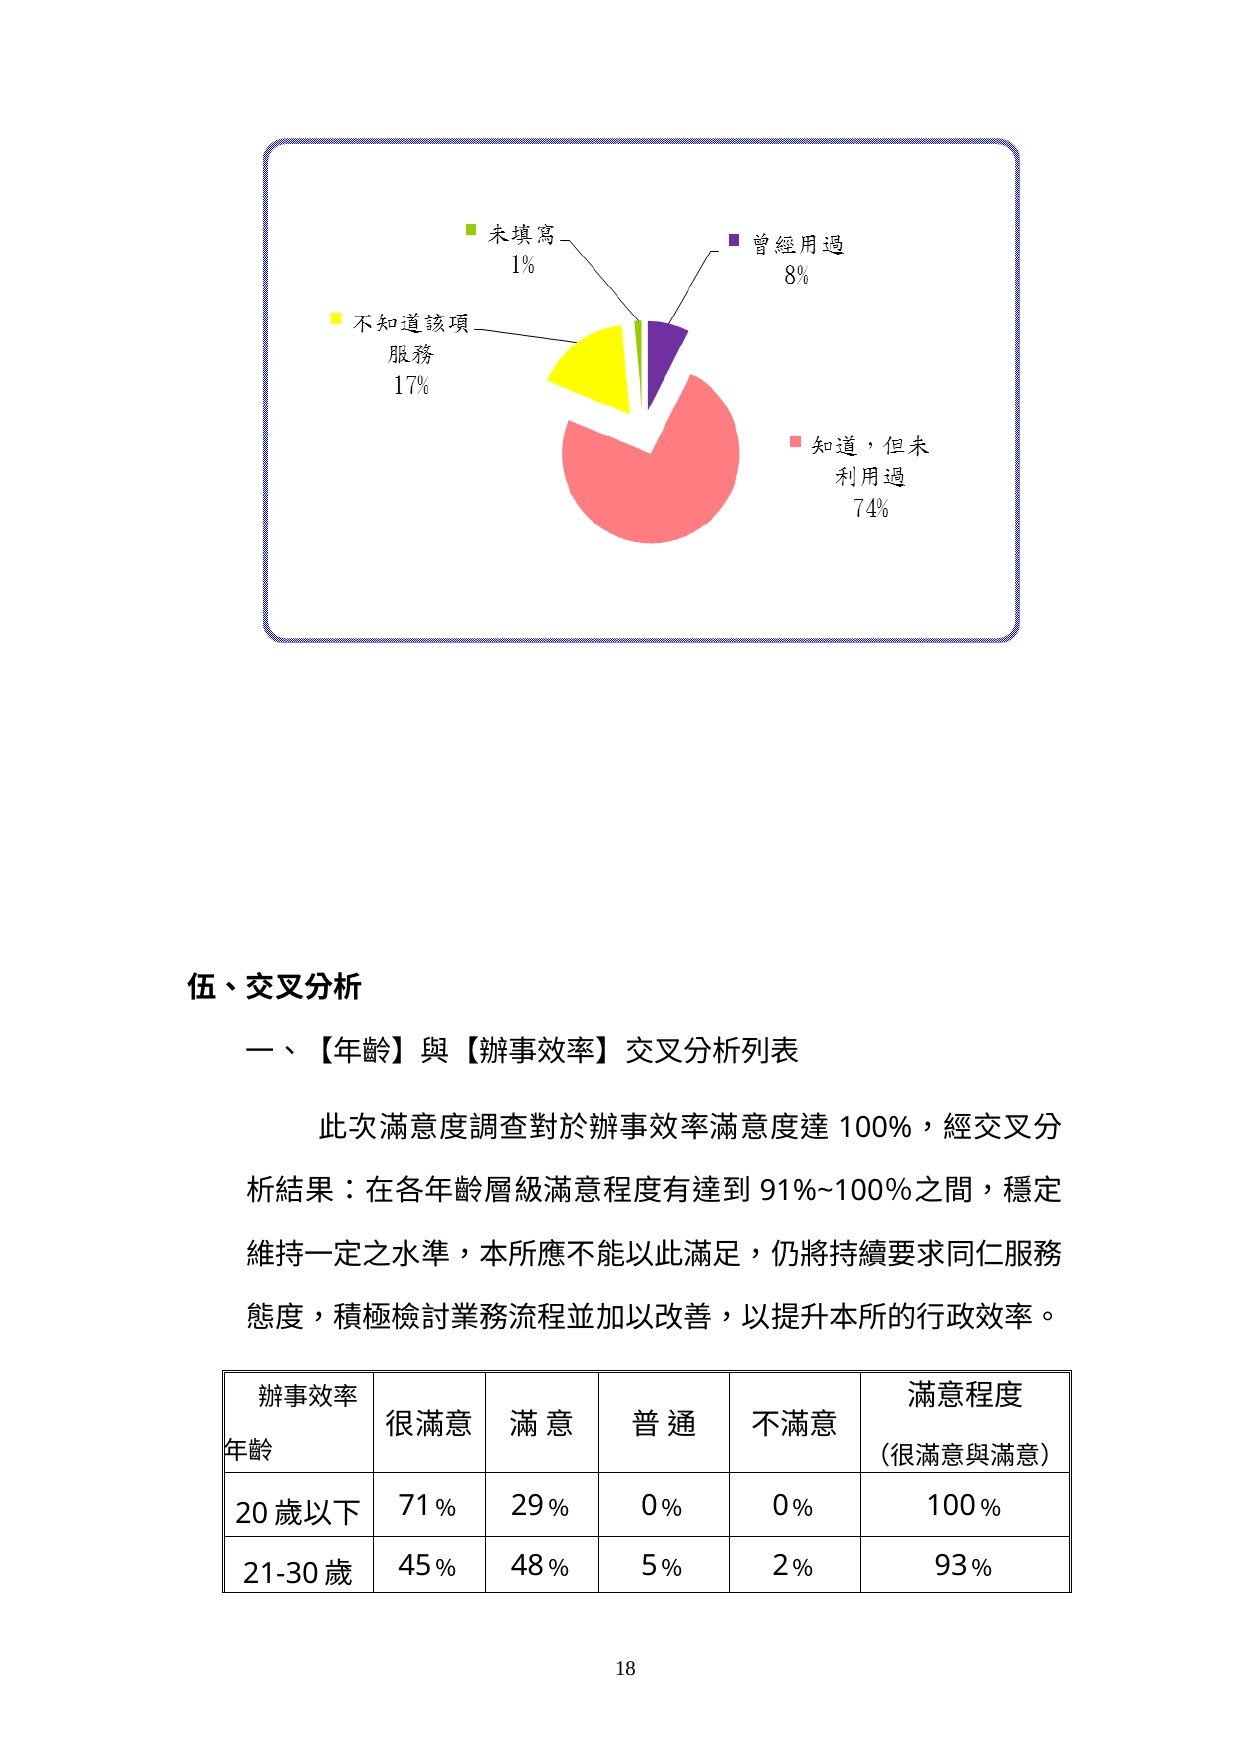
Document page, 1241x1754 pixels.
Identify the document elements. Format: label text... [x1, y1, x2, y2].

table_header 普 通 [599, 1373, 729, 1472]
table_cell 5﹪ [599, 1537, 729, 1592]
table_header 滿意程度 （很滿意與滿意） [861, 1373, 1069, 1472]
table_cell 48﹪ [486, 1537, 598, 1592]
table_cell 45﹪ [374, 1537, 485, 1592]
table_header 不滿意 [730, 1373, 860, 1472]
table_cell 93﹪ [861, 1537, 1069, 1592]
table_cell 29﹪ [486, 1473, 598, 1536]
table_header 辦事效率 年齡 [225, 1373, 373, 1472]
table_header 很滿意 [374, 1373, 485, 1472]
table_cell 20歲以下 [225, 1473, 373, 1536]
text 此次滿意度調查對於辦事效率滿意度達100%，經交叉分析結果：在各年齡層級滿意程度有達到91%~100％之間，穩定維持一定之水準，本所應不能以此滿足，仍將持續要求同仁服務態度，積極檢討業務流程並加以改善，以提升本所的行政效率。 [246, 1103, 1063, 1336]
text 伍、交叉分析 [187, 964, 1063, 1006]
table_cell 0﹪ [599, 1473, 729, 1536]
text 一、【年齡】與【辦事效率】交叉分析列表 [187, 1027, 1063, 1069]
table_cell 0﹪ [730, 1473, 860, 1536]
table_cell 2﹪ [730, 1537, 860, 1592]
table_cell 71﹪ [374, 1473, 485, 1536]
table_cell 100﹪ [861, 1473, 1069, 1536]
table_header 滿 意 [486, 1373, 598, 1472]
picture [262, 138, 1020, 643]
table_cell 21-30歲 [225, 1537, 373, 1592]
